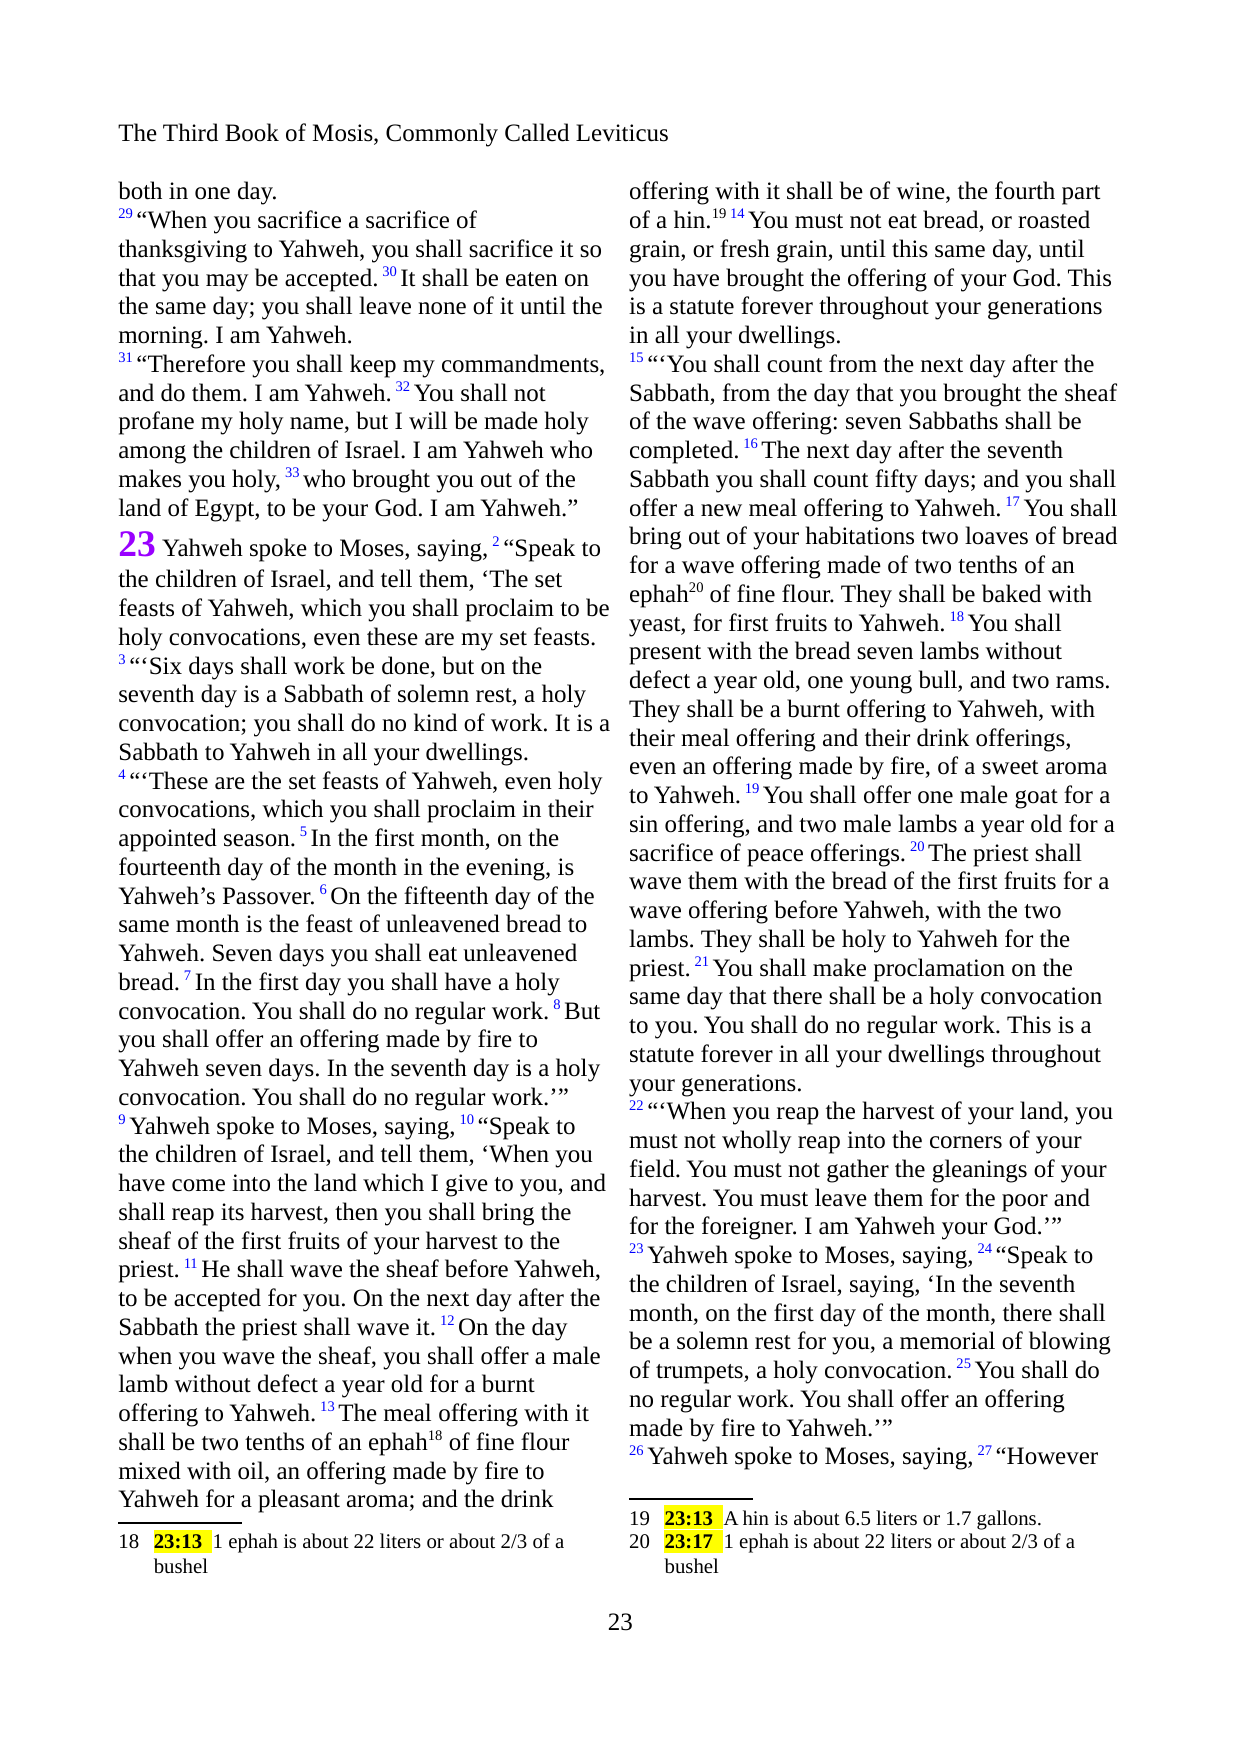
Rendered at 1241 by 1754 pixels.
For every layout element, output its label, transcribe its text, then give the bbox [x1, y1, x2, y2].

text 15 “‘You shall count from the next day after the Sabbath, from the day that you brought the sheaf of the wave offering: seven Sabbaths shall be completed. 16 The next day after the seventh Sabbath you shall count fifty days; and you shall offer a new meal offering to Yahweh. 17 You shall bring out of your habitations two loaves of bread for a wave offering made of two tenths of an ephah of fine flour. They shall be baked with yeast, for first fruits to Yahweh. 18 You shall present with the bread seven lambs without defect a year old, one young bull, and two rams. They shall be a burnt offering to Yahweh, with their meal offering and their drink offerings, even an offering made by fire, of a sweet aroma to Yahweh. 19 You shall offer one male goat for a sin offering, and two male lambs a year old for a sacrifice of peace offerings. 20 The priest shall wave them with the bread of the first fruits for a wave offering before Yahweh, with the two lambs. They shall be holy to Yahweh for the priest. 21 You shall make proclamation on the same day that there shall be a holy convocation to you. You shall do no regular work. This is a statute forever in all your dwellings throughout your generations. [629, 349, 1122, 1096]
text 23 Yahweh spoke to Moses, saying, 24 “Speak to the children of Israel, saying, ‘In the seventh month, on the first day of the month, there shall be a solemn rest for you, a memorial of blowing of trumpets, a holy convocation. 25 You shall do no regular work. You shall offer an offering made by fire to Yahweh.’” [629, 1240, 1122, 1441]
text 22 “‘When you reap the harvest of your land, you must not wholly reap into the corners of your field. You must not gather the gleanings of your harvest. You must leave them for the poor and for the foreigner. I am Yahweh your God.’” [629, 1096, 1122, 1240]
text 31 “Therefore you shall keep my commandments, and do them. I am Yahweh. 32 You shall not profane my holy name, but I will be made holy among the children of Israel. I am Yahweh who makes you holy, 33 who brought you out of the land of Egypt, to be your God. I am Yahweh.” [118, 349, 611, 521]
text 4 “‘These are the set feasts of Yahweh, even holy convocations, which you shall proclaim in their appointed season. 5 In the first month, on the fourteenth day of the month in the evening, is Yahweh’s Passover. 6 On the fifteenth day of the same month is the feast of unleavened bread to Yahweh. Seven days you shall eat unleavened bread. 7 In the first day you shall have a holy convocation. You shall do no regular work. 8 But you shall offer an offering made by fire to Yahweh seven days. In the seventh day is a holy convocation. You shall do no regular work.’” [118, 766, 611, 1111]
text 23:13 1 ephah is about 22 liters or about 2/3 of a bushel [118, 1529, 611, 1578]
text 9 Yahweh spoke to Moses, saying, 10 “Speak to the children of Israel, and tell them, ‘When you have come into the land which I give to you, and shall reap its harvest, then you shall bring the sheaf of the first fruits of your harvest to the priest. 11 He shall wave the sheaf before Yahweh, to be accepted for you. On the next day after the Sabbath the priest shall wave it. 12 On the day when you wave the sheaf, you shall offer a male lamb without defect a year old for a burnt offering to Yahweh. 13 The meal offering with it shall be two tenths of an ephah of fine flour mixed with oil, an offering made by fire to Yahweh for a pleasant aroma; and the drink [118, 1111, 611, 1513]
text 23 Yahweh spoke to Moses, saying, 2 “Speak to the children of Israel, and tell them, ‘The set feasts of Yahweh, which you shall proclaim to be holy convocations, even these are my set feasts. [118, 521, 611, 651]
text 23:17 1 ephah is about 22 liters or about 2/3 of a bushel [629, 1529, 1122, 1578]
text offering with it shall be of wine, the fourth part of a hin. 14 You must not eat bread, or roasted grain, or fresh grain, until this same day, until you have brought the offering of your God. This is a statute forever throughout your generations in all your dwellings. [629, 176, 1122, 349]
text 26 Yahweh spoke to Moses, saying, 27 “However [629, 1441, 1122, 1470]
text 3 “‘Six days shall work be done, but on the seventh day is a Sabbath of solemn rest, a holy convocation; you shall do no kind of work. It is a Sabbath to Yahweh in all your dwellings. [118, 651, 611, 766]
text both in one day. [118, 176, 611, 205]
text 23:13 A hin is about 6.5 liters or 1.7 gallons. [723, 1505, 1122, 1529]
text 29 “When you sacrifice a sacrifice of thanksgiving to Yahweh, you shall sacrifice it so that you may be accepted. 30 It shall be eaten on the same day; you shall leave none of it until the morning. I am Yahweh. [118, 205, 611, 349]
